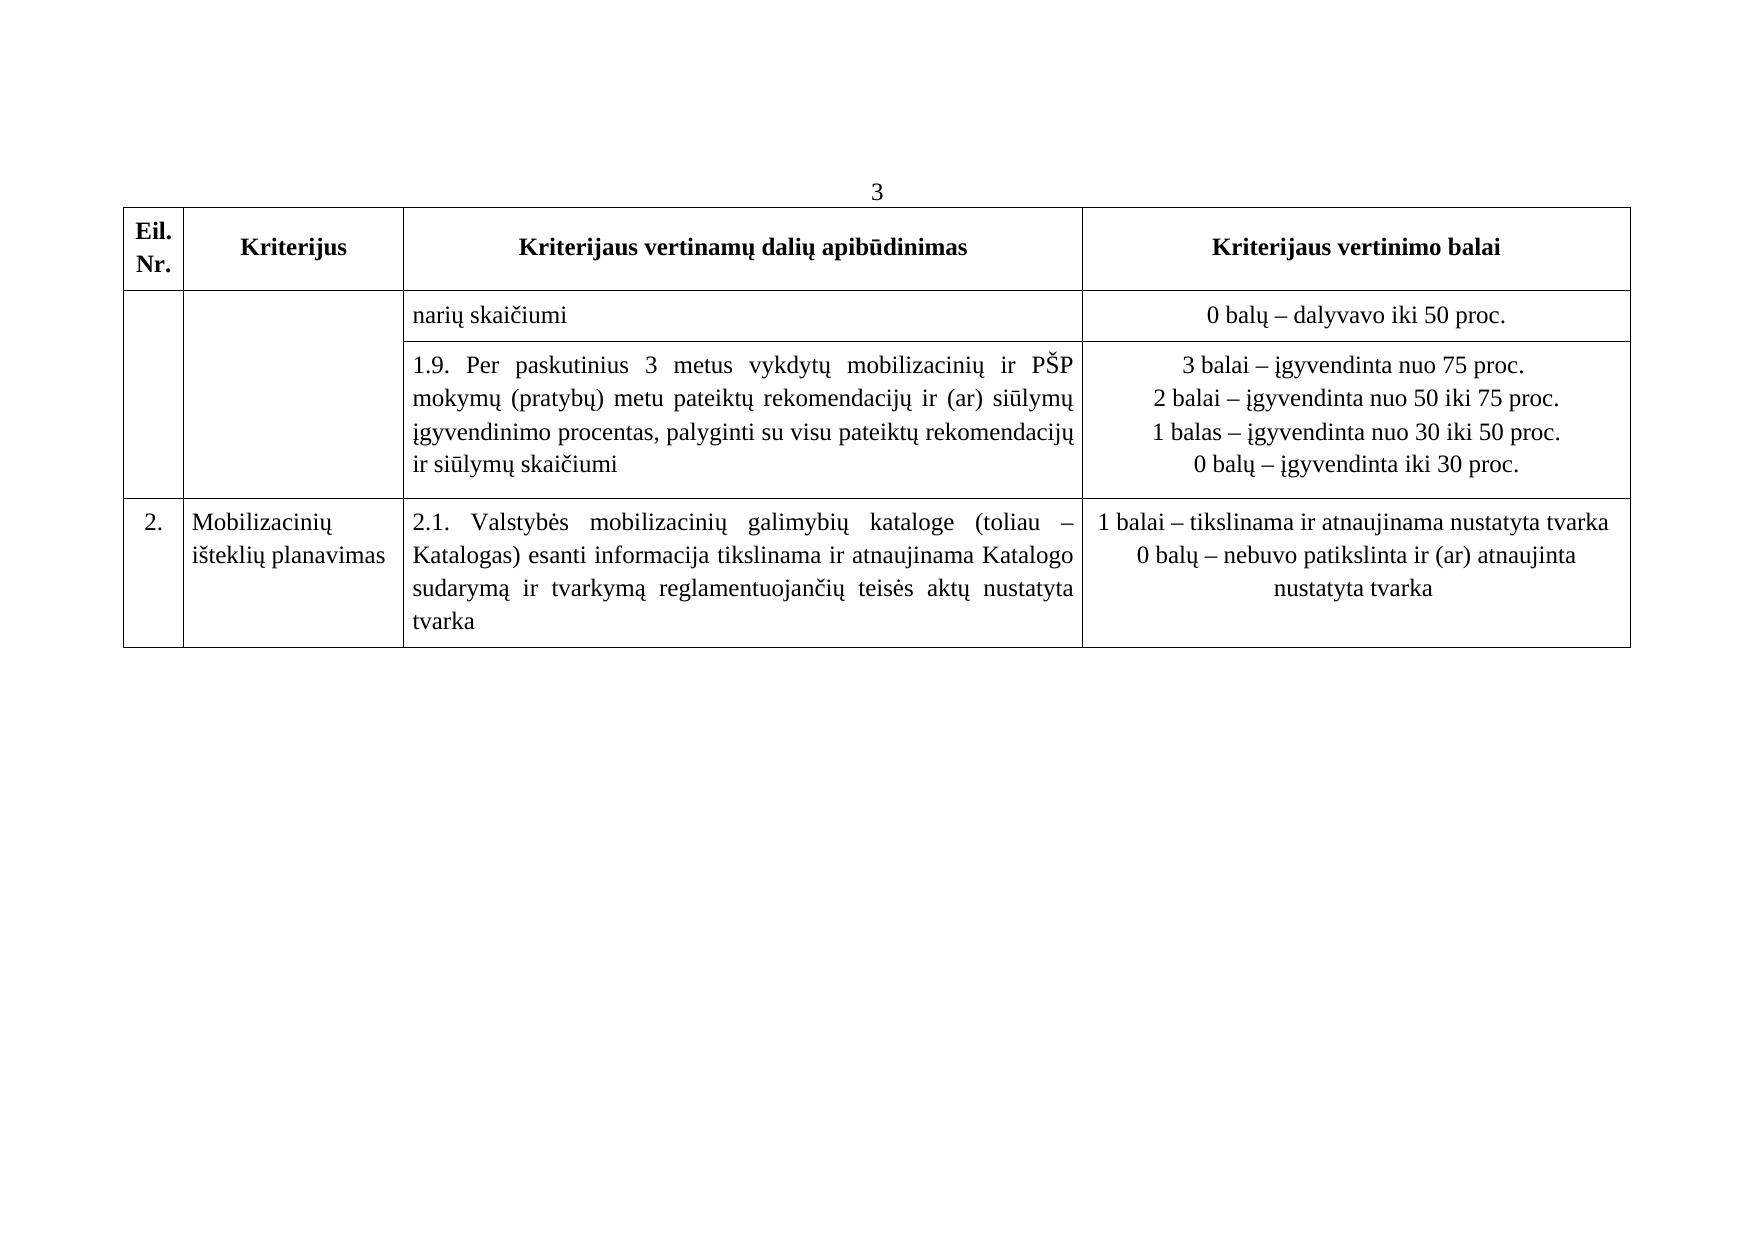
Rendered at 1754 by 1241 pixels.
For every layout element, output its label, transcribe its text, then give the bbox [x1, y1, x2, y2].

table_header Kriterijus [184, 208, 403, 290]
table_header Eil. Nr. [124, 208, 183, 290]
table_cell 1.9. Per paskutinius 3 metus vykdytų mobilizacinių ir PŠP mokymų (pratybų) metu pateiktų rekomendacijų ir (ar) siūlymų įgyvendinimo procentas, palyginti su visu pateiktų rekomendacijų ir siūlymų skaičiumi [404, 342, 1082, 497]
table_cell narių skaičiumi [404, 291, 1082, 341]
table_cell 2. [124, 499, 183, 647]
table_cell Mobilizacinių išteklių planavimas [184, 499, 403, 647]
table_cell [124, 291, 183, 497]
table_cell 1 balai – tikslinama ir atnaujinama nustatyta tvarka 0 balų – nebuvo patikslinta ir (ar) atnaujinta nustatyta tvarka [1083, 499, 1630, 647]
table_header Kriterijaus vertinimo balai [1083, 208, 1630, 290]
table_cell 3 balai – įgyvendinta nuo 75 proc. 2 balai – įgyvendinta nuo 50 iki 75 proc. 1 balas – įgyvendinta nuo 30 iki 50 proc. 0 balų – įgyvendinta iki 30 proc. [1083, 342, 1630, 497]
table_cell 0 balų – dalyvavo iki 50 proc. [1083, 291, 1630, 341]
table_cell 2.1. Valstybės mobilizacinių galimybių kataloge (toliau – Katalogas) esanti informacija tikslinama ir atnaujinama Katalogo sudarymą ir tvarkymą reglamentuojančių teisės aktų nustatyta tvarka [404, 499, 1082, 647]
table_header Kriterijaus vertinamų dalių apibūdinimas [404, 208, 1082, 290]
table_cell [184, 291, 403, 497]
